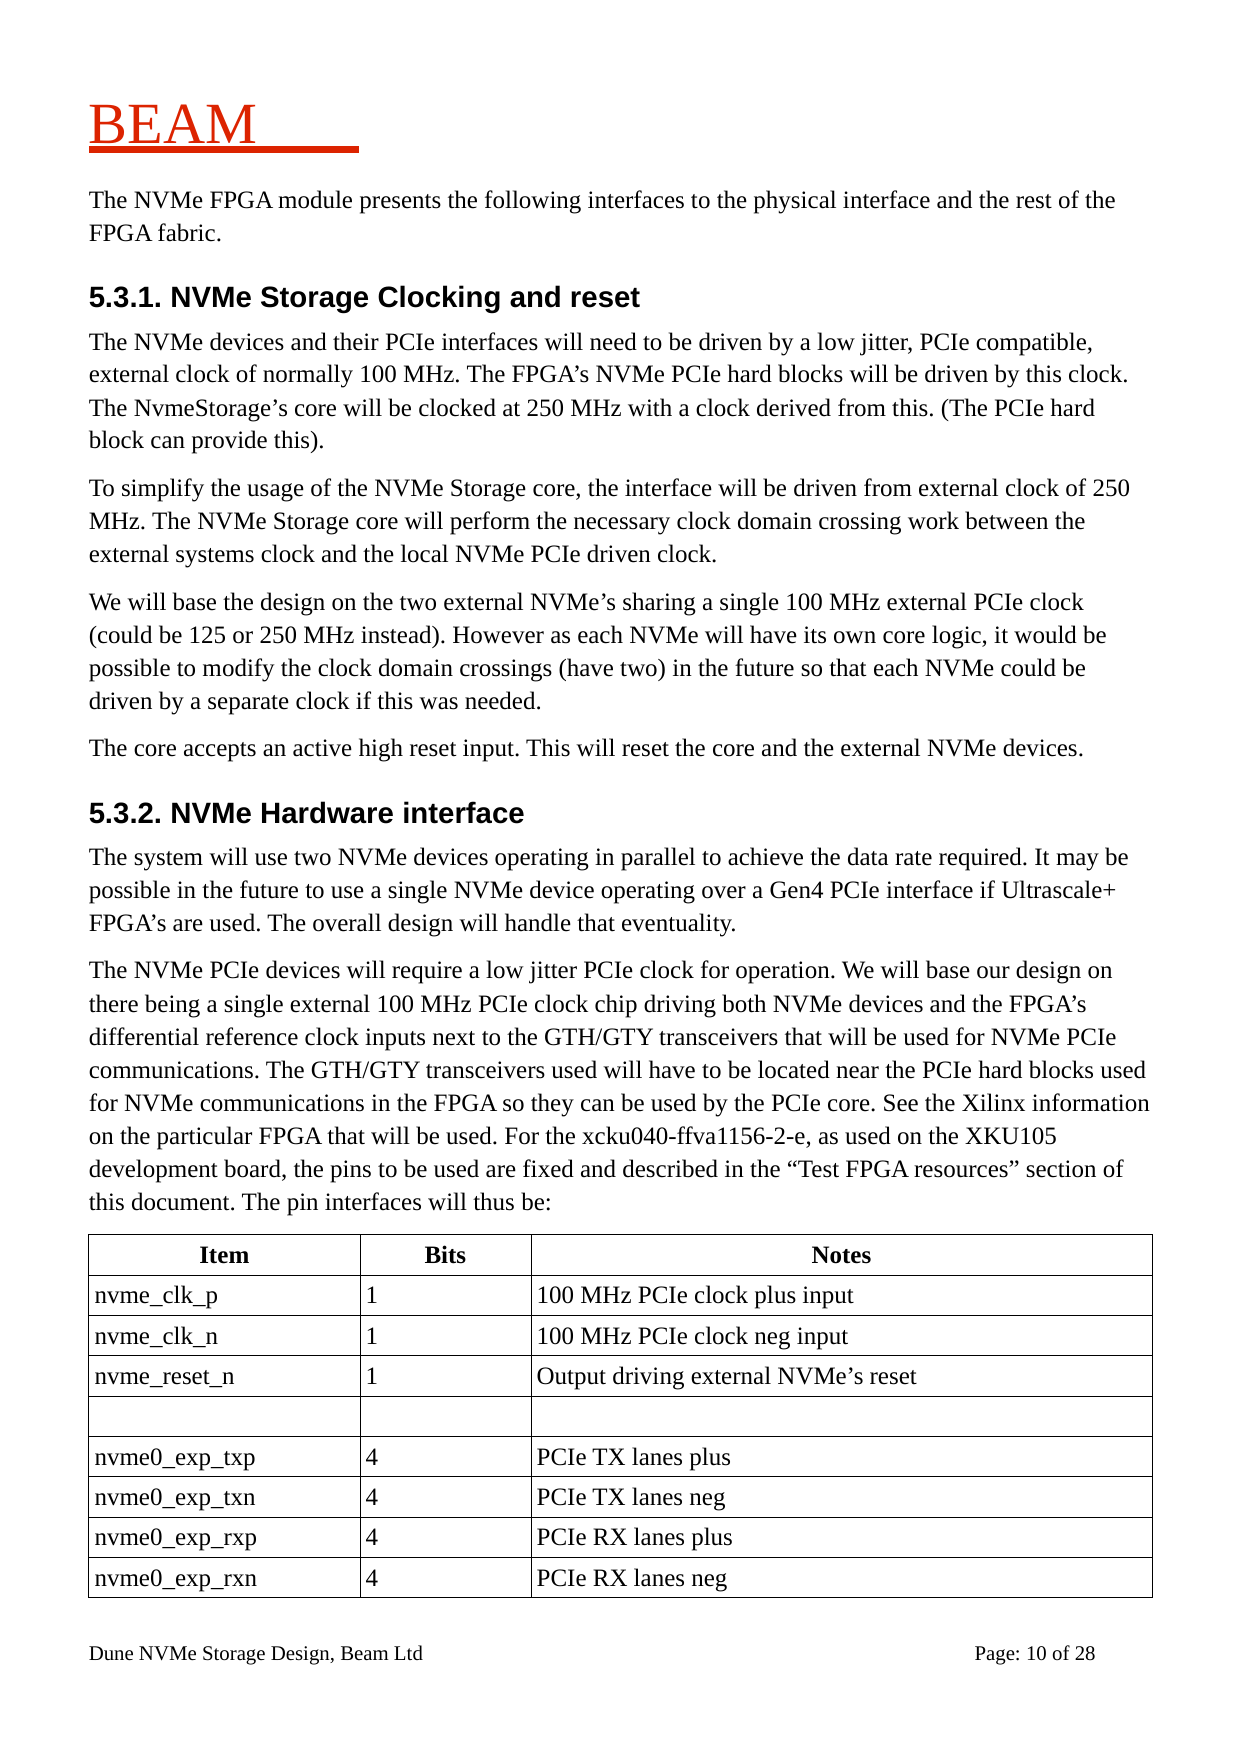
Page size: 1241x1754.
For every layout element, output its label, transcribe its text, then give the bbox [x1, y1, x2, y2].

table_header Item [89, 1235, 360, 1275]
text We will base the design on the two external NVMe’s sharing a single 100 MHz external PCIe clock (could be 125 or 250 MHz instead). However as each NVMe will have its own core logic, it would be possible to modify the clock domain crossings (have two) in the future so that each NVMe could be driven by a separate clock if this was needed. [88, 587, 1152, 715]
table_header Bits [361, 1235, 531, 1275]
text The NVMe devices and their PCIe interfaces will need to be driven by a low jitter, PCIe compatible, external clock of normally 100 MHz. The FPGA’s NVMe PCIe hard blocks will be driven by this clock. The NvmeStorage’s core will be clocked at 250 MHz with a clock derived from this. (The PCIe hard block can provide this). [88, 327, 1152, 454]
table_cell 4 [361, 1477, 531, 1517]
table_cell nvme_reset_n [89, 1356, 360, 1396]
table_cell nvme0_exp_txp [89, 1437, 360, 1476]
subtitle NVMe Storage Clocking and reset [88, 280, 1152, 314]
table_cell nvme0_exp_rxn [89, 1558, 360, 1597]
table_cell PCIe RX lanes neg [532, 1558, 1152, 1597]
table_cell 1 [361, 1276, 531, 1315]
table_cell Output driving external NVMe’s reset [532, 1356, 1152, 1396]
table_cell 1 [361, 1356, 531, 1396]
text The NVMe PCIe devices will require a low jitter PCIe clock for operation. We will base our design on there being a single external 100 MHz PCIe clock chip driving both NVMe devices and the FPGA’s differential reference clock inputs next to the GTH/GTY transceivers that will be used for NVMe PCIe communications. The GTH/GTY transceivers used will have to be located near the PCIe hard blocks used for NVMe communications in the FPGA so they can be used by the PCIe core. See the Xilinx information on the particular FPGA that will be used. For the xcku040-ffva1156-2-e, as used on the XKU105 development board, the pins to be used are fixed and described in the “Test FPGA resources” section of this document. The pin interfaces will thus be: [88, 956, 1152, 1216]
table_cell nvme_clk_n [89, 1316, 360, 1355]
table_cell [361, 1397, 531, 1436]
table_cell nvme0_exp_txn [89, 1477, 360, 1517]
text To simplify the usage of the NVMe Storage core, the interface will be driven from external clock of 250 MHz. The NVMe Storage core will perform the necessary clock domain crossing work between the external systems clock and the local NVMe PCIe driven clock. [88, 473, 1152, 568]
table_cell 100 MHz PCIe clock neg input [532, 1316, 1152, 1355]
table_cell [89, 1397, 360, 1436]
table_cell 4 [361, 1437, 531, 1476]
text The system will use two NVMe devices operating in parallel to achieve the data rate required. It may be possible in the future to use a single NVMe device operating over a Gen4 PCIe interface if Ultrascale+ FPGA’s are used. The overall design will handle that eventuality. [88, 842, 1152, 937]
table_cell 4 [361, 1518, 531, 1557]
table_cell 4 [361, 1558, 531, 1597]
table_cell [532, 1397, 1152, 1436]
subtitle NVMe Hardware interface [88, 796, 1152, 829]
table_cell 100 MHz PCIe clock plus input [532, 1276, 1152, 1315]
table_cell PCIe RX lanes plus [532, 1518, 1152, 1557]
text The core accepts an active high reset input. This will reset the core and the external NVMe devices. [88, 733, 1152, 762]
table_cell PCIe TX lanes neg [532, 1477, 1152, 1517]
text The NVMe FPGA module presents the following interfaces to the physical interface and the rest of the FPGA fabric. [88, 185, 1152, 247]
table_cell nvme_clk_p [89, 1276, 360, 1315]
table_header Notes [532, 1235, 1152, 1275]
table_cell PCIe TX lanes plus [532, 1437, 1152, 1476]
table_cell 1 [361, 1316, 531, 1355]
table_cell nvme0_exp_rxp [89, 1518, 360, 1557]
